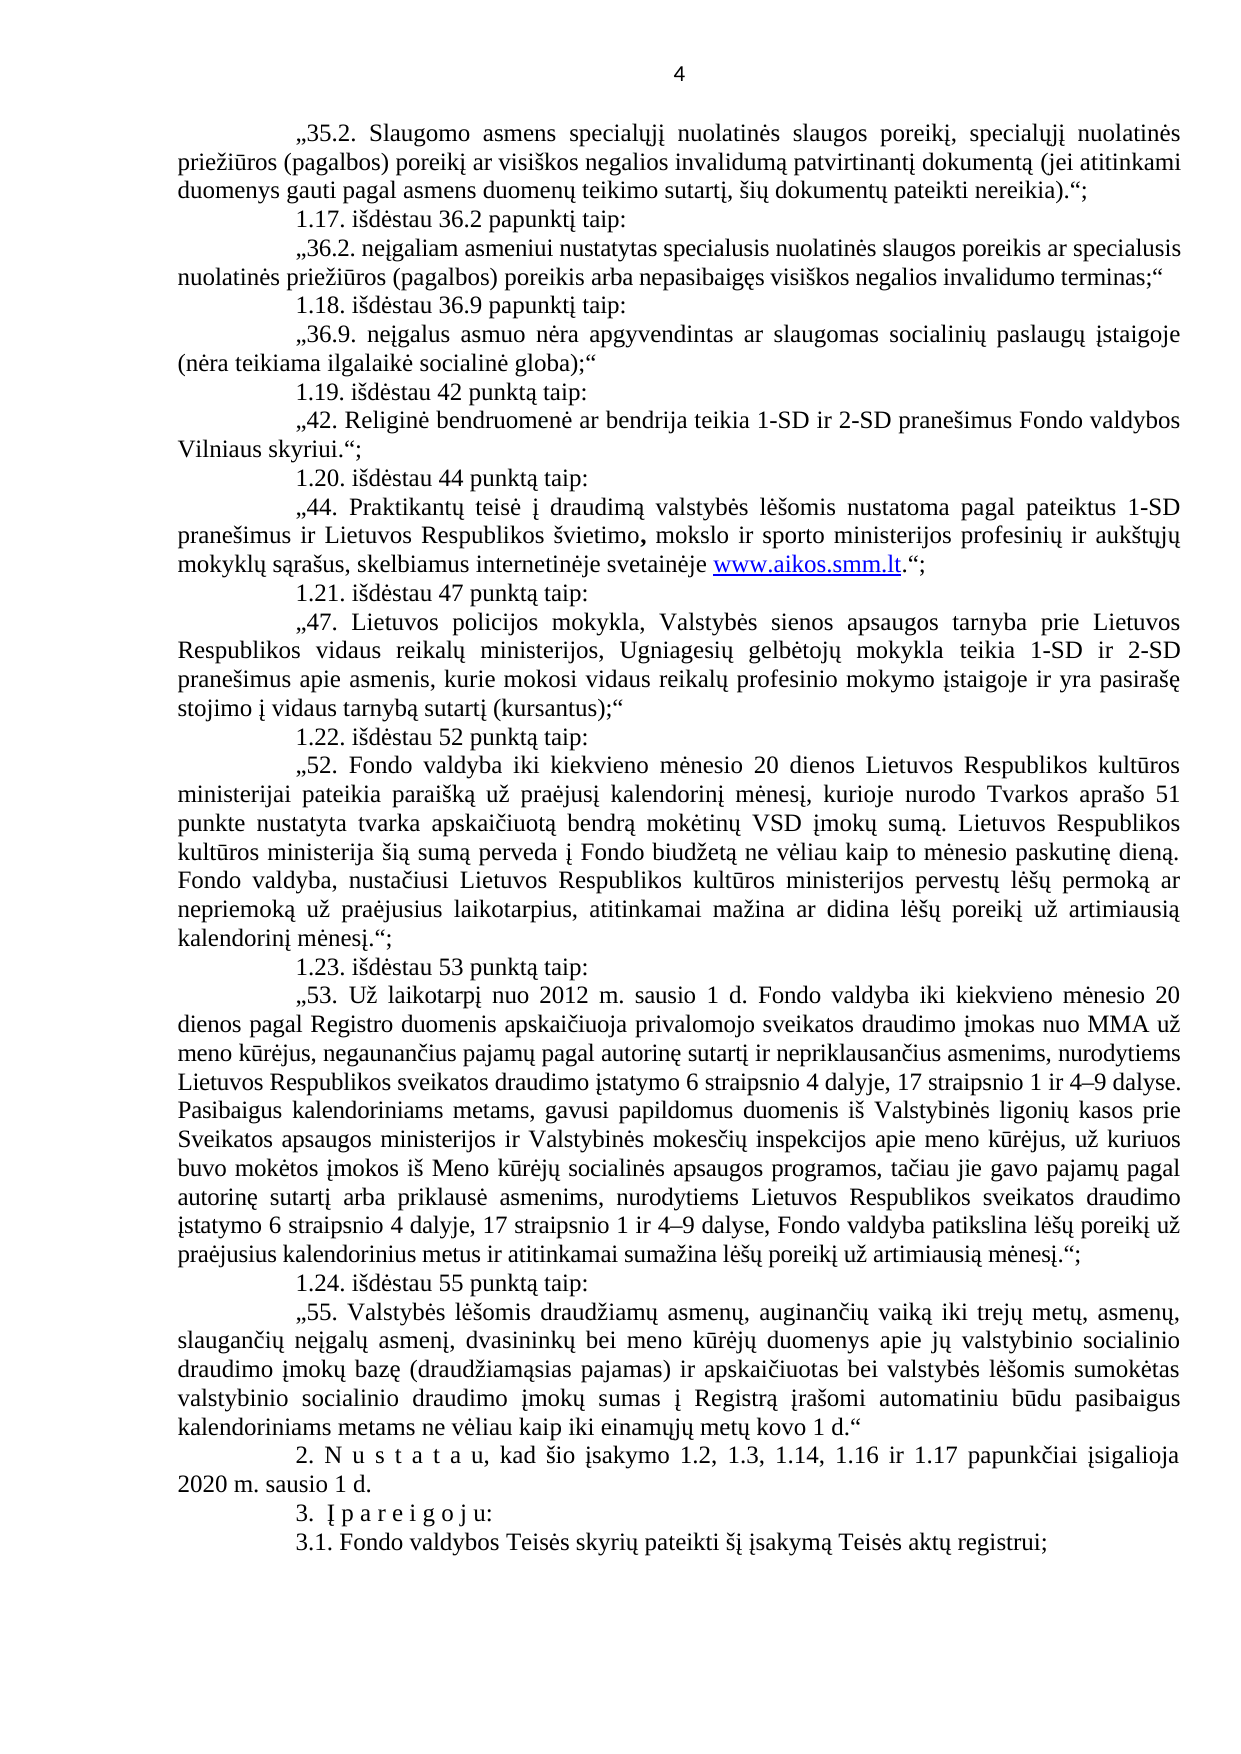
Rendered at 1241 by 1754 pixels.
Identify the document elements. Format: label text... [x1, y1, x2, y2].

text 3. Į p a r e i g o j u: [177, 1498, 1181, 1527]
text „35.2. Slaugomo asmens specialųjį nuolatinės slaugos poreikį, specialųjį nuolatinės priežiūros (pagalbos) poreikį ar visiškos negalios invalidumą patvirtinantį dokumentą (jei atitinkami duomenys gauti pagal asmens duomenų teikimo sutartį, šių dokumentų pateikti nereikia).“; [177, 118, 1181, 204]
text 1.17. išdėstau 36.2 papunktį taip: [177, 204, 1181, 233]
text „36.2. neįgaliam asmeniui nustatytas specialusis nuolatinės slaugos poreikis ar specialusis nuolatinės priežiūros (pagalbos) poreikis arba nepasibaigęs visiškos negalios invalidumo terminas;“ [177, 233, 1181, 291]
text „42. Religinė bendruomenė ar bendrija teikia 1-SD ir 2-SD pranešimus Fondo valdybos Vilniaus skyriui.“; [177, 406, 1181, 463]
text „55. Valstybės lėšomis draudžiamų asmenų, auginančių vaiką iki trejų metų, asmenų, slaugančių neįgalų asmenį, dvasininkų bei meno kūrėjų duomenys apie jų valstybinio socialinio draudimo įmokų bazę (draudžiamąsias pajamas) ir apskaičiuotas bei valstybės lėšomis sumokėtas valstybinio socialinio draudimo įmokų sumas į Registrą įrašomi automatiniu būdu pasibaigus kalendoriniams metams ne vėliau kaip iki einamųjų metų kovo 1 d.“ [177, 1297, 1181, 1441]
text 1.24. išdėstau 55 punktą taip: [177, 1268, 1181, 1297]
text 1.22. išdėstau 52 punktą taip: [177, 722, 1181, 751]
text 2. N u s t a t a u, kad šio įsakymo 1.2, 1.3, 1.14, 1.16 ir 1.17 papunkčiai įsigalioja 2020 m. sausio 1 d. [177, 1441, 1181, 1498]
text „36.9. neįgalus asmuo nėra apgyvendintas ar slaugomas socialinių paslaugų įstaigoje (nėra teikiama ilgalaikė socialinė globa);“ [177, 319, 1181, 377]
text „53. Už laikotarpį nuo 2012 m. sausio 1 d. Fondo valdyba iki kiekvieno mėnesio 20 dienos pagal Registro duomenis apskaičiuoja privalomojo sveikatos draudimo įmokas nuo MMA už meno kūrėjus, negaunančius pajamų pagal autorinę sutartį ir nepriklausančius asmenims, nurodytiems Lietuvos Respublikos sveikatos draudimo įstatymo 6 straipsnio 4 dalyje, 17 straipsnio 1 ir 4–9 dalyse. Pasibaigus kalendoriniams metams, gavusi papildomus duomenis iš Valstybinės ligonių kasos prie Sveikatos apsaugos ministerijos ir Valstybinės mokesčių inspekcijos apie meno kūrėjus, už kuriuos buvo mokėtos įmokos iš Meno kūrėjų socialinės apsaugos programos, tačiau jie gavo pajamų pagal autorinę sutartį arba priklausė asmenims, nurodytiems Lietuvos Respublikos sveikatos draudimo įstatymo 6 straipsnio 4 dalyje, 17 straipsnio 1 ir 4–9 dalyse, Fondo valdyba patikslina lėšų poreikį už praėjusius kalendorinius metus ir atitinkamai sumažina lėšų poreikį už artimiausią mėnesį.“; [177, 981, 1181, 1268]
text „52. Fondo valdyba iki kiekvieno mėnesio 20 dienos Lietuvos Respublikos kultūros ministerijai pateikia paraišką už praėjusį kalendorinį mėnesį, kurioje nurodo Tvarkos aprašo 51 punkte nustatyta tvarka apskaičiuotą bendrą mokėtinų VSD įmokų sumą. Lietuvos Respublikos kultūros ministerija šią sumą perveda į Fondo biudžetą ne vėliau kaip to mėnesio paskutinę dieną. Fondo valdyba, nustačiusi Lietuvos Respublikos kultūros ministerijos pervestų lėšų permoką ar nepriemoką už praėjusius laikotarpius, atitinkamai mažina ar didina lėšų poreikį už artimiausią kalendorinį mėnesį.“; [177, 751, 1181, 952]
text 1.18. išdėstau 36.9 papunktį taip: [177, 291, 1181, 319]
text „47. Lietuvos policijos mokykla, Valstybės sienos apsaugos tarnyba prie Lietuvos Respublikos vidaus reikalų ministerijos, Ugniagesių gelbėtojų mokykla teikia 1-SD ir 2-SD pranešimus apie asmenis, kurie mokosi vidaus reikalų profesinio mokymo įstaigoje ir yra pasirašę stojimo į vidaus tarnybą sutartį (kursantus);“ [177, 607, 1181, 722]
text 1.20. išdėstau 44 punktą taip: [177, 463, 1181, 492]
text 1.23. išdėstau 53 punktą taip: [177, 952, 1181, 981]
text „44. Praktikantų teisė į draudimą valstybės lėšomis nustatoma pagal pateiktus 1-SD pranešimus ir Lietuvos Respublikos švietimo, mokslo ir sporto ministerijos profesinių ir aukštųjų mokyklų sąrašus, skelbiamus internetinėje svetainėje www.aikos.smm.lt.“; [177, 492, 1181, 578]
text 3.1. Fondo valdybos Teisės skyrių pateikti šį įsakymą Teisės aktų registrui; [295, 1527, 1181, 1556]
text 1.19. išdėstau 42 punktą taip: [177, 377, 1181, 406]
text 1.21. išdėstau 47 punktą taip: [177, 578, 1181, 607]
